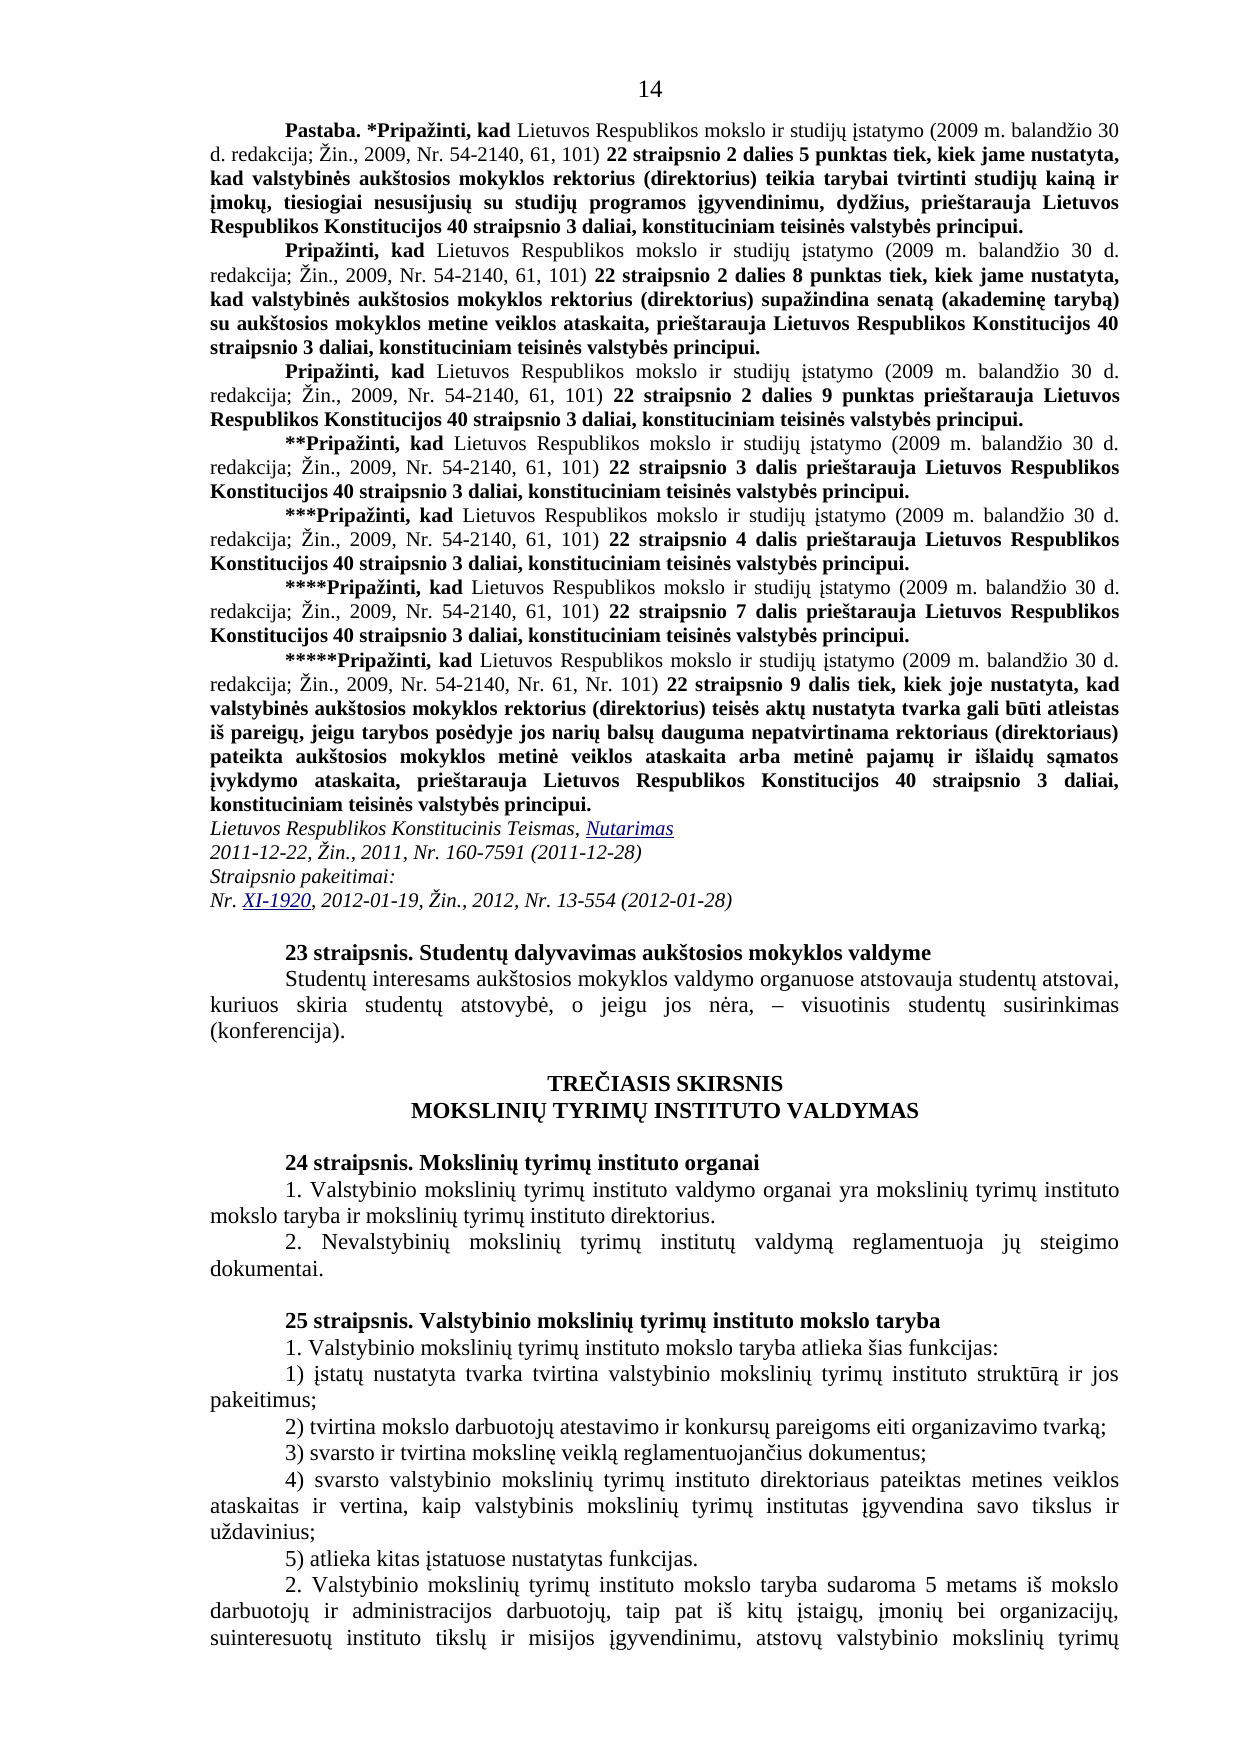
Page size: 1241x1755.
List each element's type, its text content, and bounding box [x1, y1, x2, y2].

text Straipsnio pakeitimai: [210, 864, 1120, 888]
text Studentų interesams aukštosios mokyklos valdymo organuose atstovauja studentų atstovai, kuriuos skiria studentų atstovybė, o jeigu jos nėra, – visuotinis studentų susirinkimas (konferencija). [210, 965, 1120, 1044]
subtitle TREČIASIS SKIRSNIS [210, 1070, 1120, 1097]
text 2. Nevalstybinių mokslinių tyrimų institutų valdymą reglamentuoja jų steigimo dokumentai. [210, 1228, 1120, 1281]
text ****Pripažinti, kad Lietuvos Respublikos mokslo ir studijų įstatymo (2009 m. balandžio 30 d. redakcija; Žin., 2009, Nr. 54-2140, 61, 101) 22 straipsnio 7 dalis prieštarauja Lietuvos Respublikos Konstitucijos 40 straipsnio 3 daliai, konstituciniam teisinės valstybės principui. [210, 575, 1120, 647]
text 1. Valstybinio mokslinių tyrimų instituto valdymo organai yra mokslinių tyrimų instituto mokslo taryba ir mokslinių tyrimų instituto direktorius. [210, 1176, 1120, 1228]
text 24 straipsnis. Mokslinių tyrimų instituto organai [210, 1149, 1120, 1176]
text 4) svarsto valstybinio mokslinių tyrimų instituto direktoriaus pateiktas metines veiklos ataskaitas ir vertina, kaip valstybinis mokslinių tyrimų institutas įgyvendina savo tikslus ir uždavinius; [210, 1466, 1120, 1545]
text 23 straipsnis. Studentų dalyvavimas aukštosios mokyklos valdyme [210, 938, 1120, 965]
subtitle MOKSLINIŲ TYRIMŲ INSTITUTO VALDYMAS [210, 1097, 1120, 1123]
text Pripažinti, kad Lietuvos Respublikos mokslo ir studijų įstatymo (2009 m. balandžio 30 d. redakcija; Žin., 2009, Nr. 54-2140, 61, 101) 22 straipsnio 2 dalies 8 punktas tiek, kiek jame nustatyta, kad valstybinės aukštosios mokyklos rektorius (direktorius) supažindina senatą (akademinę tarybą) su aukštosios mokyklos metine veiklos ataskaita, prieštarauja Lietuvos Respublikos Konstitucijos 40 straipsnio 3 daliai, konstituciniam teisinės valstybės principui. [210, 238, 1120, 359]
text **Pripažinti, kad Lietuvos Respublikos mokslo ir studijų įstatymo (2009 m. balandžio 30 d. redakcija; Žin., 2009, Nr. 54-2140, 61, 101) 22 straipsnio 3 dalis prieštarauja Lietuvos Respublikos Konstitucijos 40 straipsnio 3 daliai, konstituciniam teisinės valstybės principui. [210, 431, 1120, 503]
text 2011-12-22, Žin., 2011, Nr. 160-7591 (2011-12-28) [210, 840, 1120, 864]
text Pripažinti, kad Lietuvos Respublikos mokslo ir studijų įstatymo (2009 m. balandžio 30 d. redakcija; Žin., 2009, Nr. 54-2140, 61, 101) 22 straipsnio 2 dalies 9 punktas prieštarauja Lietuvos Respublikos Konstitucijos 40 straipsnio 3 daliai, konstituciniam teisinės valstybės principui. [210, 359, 1120, 431]
text 25 straipsnis. Valstybinio mokslinių tyrimų instituto mokslo taryba [210, 1307, 1120, 1334]
text Nr. XI-1920, 2012-01-19, Žin., 2012, Nr. 13-554 (2012-01-28) [210, 888, 1120, 912]
text 2. Valstybinio mokslinių tyrimų instituto mokslo taryba sudaroma 5 metams iš mokslo darbuotojų ir administracijos darbuotojų, taip pat iš kitų įstaigų, įmonių bei organizacijų, suinteresuotų instituto tikslų ir misijos įgyvendinimu, atstovų valstybinio mokslinių tyrimų [210, 1571, 1120, 1650]
text Pastaba. *Pripažinti, kad Lietuvos Respublikos mokslo ir studijų įstatymo (2009 m. balandžio 30 d. redakcija; Žin., 2009, Nr. 54-2140, 61, 101) 22 straipsnio 2 dalies 5 punktas tiek, kiek jame nustatyta, kad valstybinės aukštosios mokyklos rektorius (direktorius) teikia tarybai tvirtinti studijų kainą ir įmokų, tiesiogiai nesusijusių su studijų programos įgyvendinimu, dydžius, prieštarauja Lietuvos Respublikos Konstitucijos 40 straipsnio 3 daliai, konstituciniam teisinės valstybės principui. [210, 118, 1120, 238]
text 2) tvirtina mokslo darbuotojų atestavimo ir konkursų pareigoms eiti organizavimo tvarką; [210, 1413, 1120, 1439]
text Lietuvos Respublikos Konstitucinis Teismas, Nutarimas [210, 816, 1120, 840]
text 1. Valstybinio mokslinių tyrimų instituto mokslo taryba atlieka šias funkcijas: [210, 1334, 1120, 1360]
text *****Pripažinti, kad Lietuvos Respublikos mokslo ir studijų įstatymo (2009 m. balandžio 30 d. redakcija; Žin., 2009, Nr. 54-2140, Nr. 61, Nr. 101) 22 straipsnio 9 dalis tiek, kiek joje nustatyta, kad valstybinės aukštosios mokyklos rektorius (direktorius) teisės aktų nustatyta tvarka gali būti atleistas iš pareigų, jeigu tarybos posėdyje jos narių balsų dauguma nepatvirtinama rektoriaus (direktoriaus) pateikta aukštosios mokyklos metinė veiklos ataskaita arba metinė pajamų ir išlaidų sąmatos įvykdymo ataskaita, prieštarauja Lietuvos Respublikos Konstitucijos 40 straipsnio 3 daliai, konstituciniam teisinės valstybės principui. [210, 647, 1120, 816]
text 1) įstatų nustatyta tvarka tvirtina valstybinio mokslinių tyrimų instituto struktūrą ir jos pakeitimus; [210, 1360, 1120, 1413]
text ***Pripažinti, kad Lietuvos Respublikos mokslo ir studijų įstatymo (2009 m. balandžio 30 d. redakcija; Žin., 2009, Nr. 54-2140, 61, 101) 22 straipsnio 4 dalis prieštarauja Lietuvos Respublikos Konstitucijos 40 straipsnio 3 daliai, konstituciniam teisinės valstybės principui. [210, 503, 1120, 575]
text 5) atlieka kitas įstatuose nustatytas funkcijas. [210, 1545, 1120, 1571]
text 3) svarsto ir tvirtina mokslinę veiklą reglamentuojančius dokumentus; [210, 1439, 1120, 1466]
